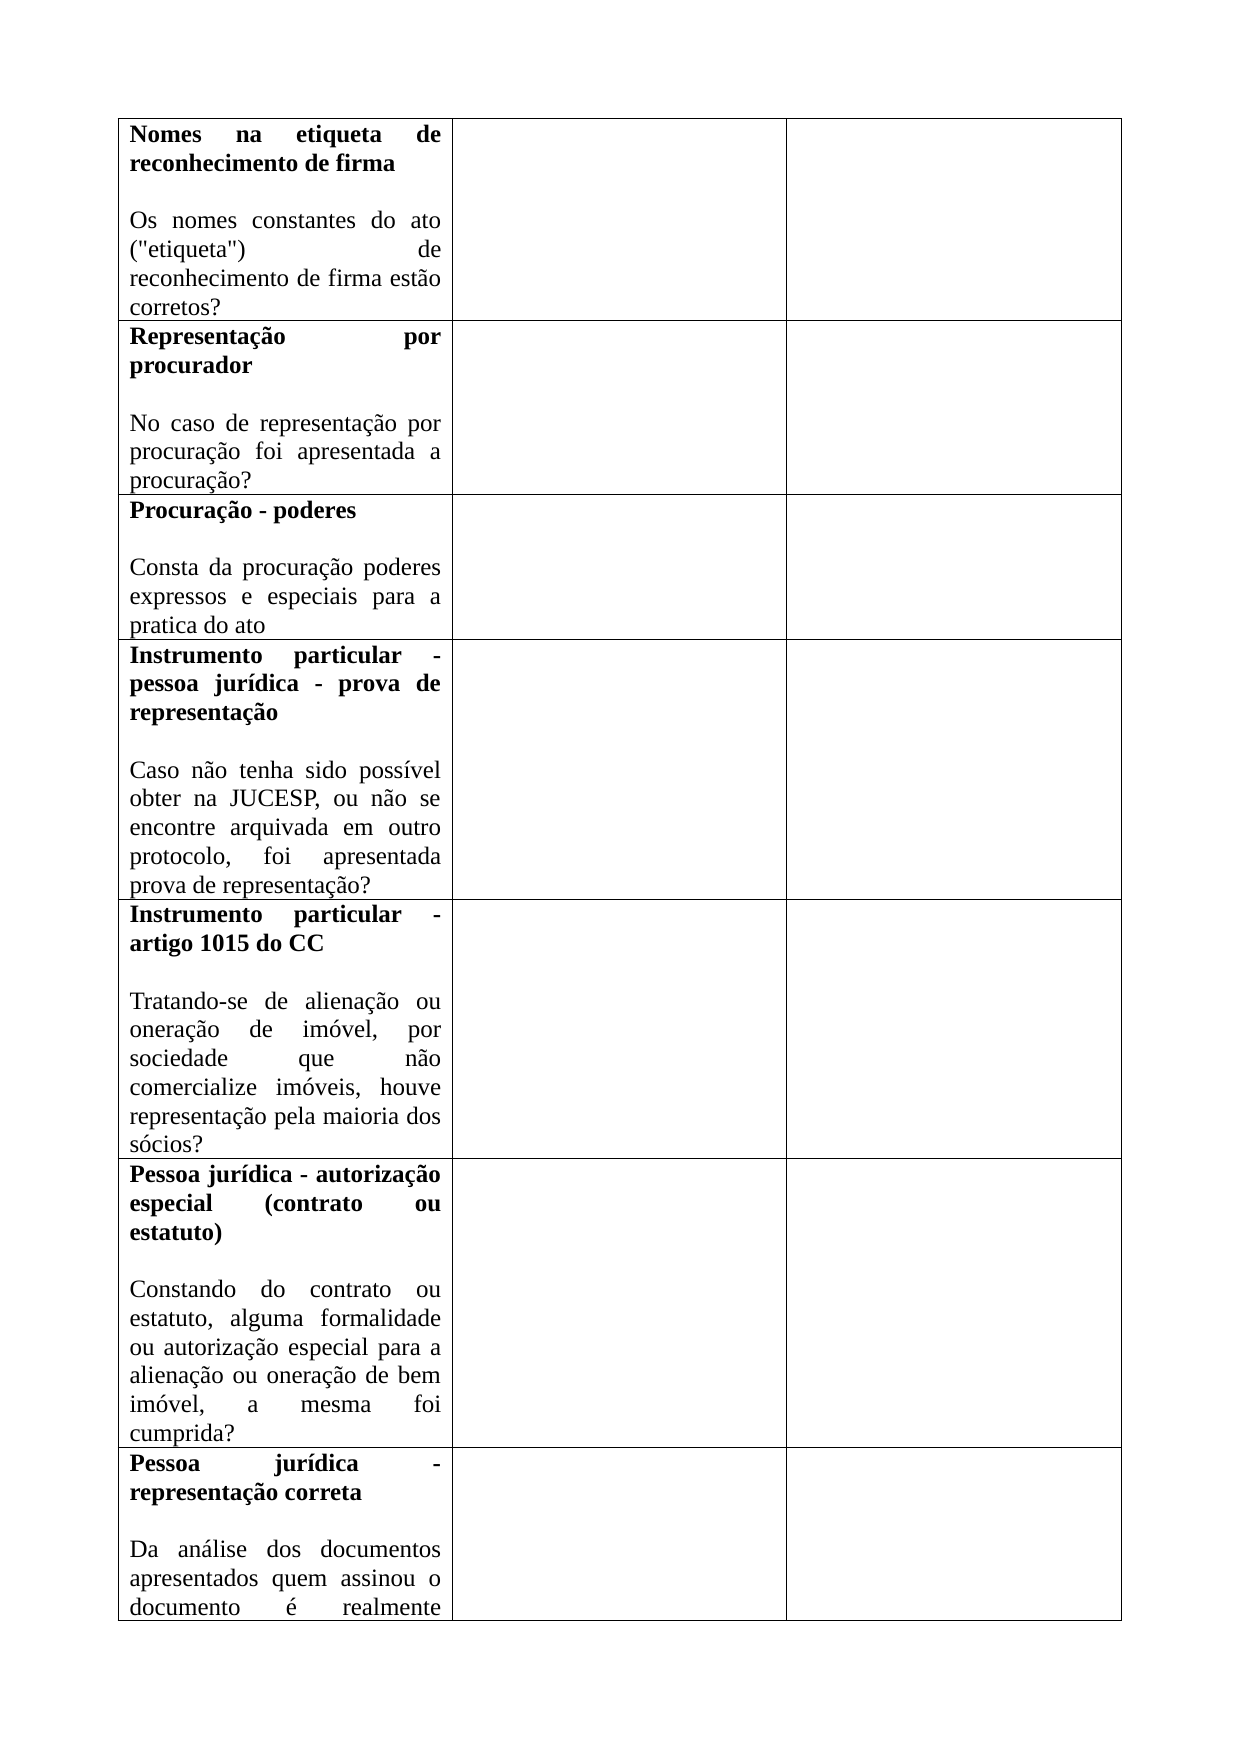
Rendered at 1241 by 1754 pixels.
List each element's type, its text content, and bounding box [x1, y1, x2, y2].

table_cell Pessoa jurídica - representação correta Da análise dos documentos apresentados quem assinou o documento é realmente [119, 1448, 452, 1620]
table_cell [787, 900, 1121, 1158]
table_cell [787, 495, 1121, 639]
table_cell [787, 1159, 1121, 1447]
table_cell Nomes na etiqueta de reconhecimento de firma Os nomes constantes do ato ("etiqueta") de reconhecimento de firma estão corretos? [119, 119, 452, 320]
table_cell [453, 321, 786, 494]
table_cell [787, 321, 1121, 494]
table_cell Instrumento particular - artigo 1015 do CC Tratando-se de alienação ou oneração de imóvel, por sociedade que não comercialize imóveis, houve representação pela maioria dos sócios? [119, 900, 452, 1158]
table_cell [453, 640, 786, 898]
table_cell [453, 1159, 786, 1447]
table_cell [787, 1448, 1121, 1620]
table_cell [453, 119, 786, 320]
table_cell Representação por procurador No caso de representação por procuração foi apresentada a procuração? [119, 321, 452, 494]
table_cell [787, 119, 1121, 320]
table_cell [453, 1448, 786, 1620]
table_cell [453, 900, 786, 1158]
table_cell [787, 640, 1121, 898]
table_cell Procuração - poderes Consta da procuração poderes expressos e especiais para a pratica do ato [119, 495, 452, 639]
table_cell Pessoa jurídica - autorização especial (contrato ou estatuto) Constando do contrato ou estatuto, alguma formalidade ou autorização especial para a alienação ou oneração de bem imóvel, a mesma foi cumprida? [119, 1159, 452, 1447]
table_cell Instrumento particular - pessoa jurídica - prova de representação Caso não tenha sido possível obter na JUCESP, ou não se encontre arquivada em outro protocolo, foi apresentada prova de representação? [119, 640, 452, 898]
table_cell [453, 495, 786, 639]
